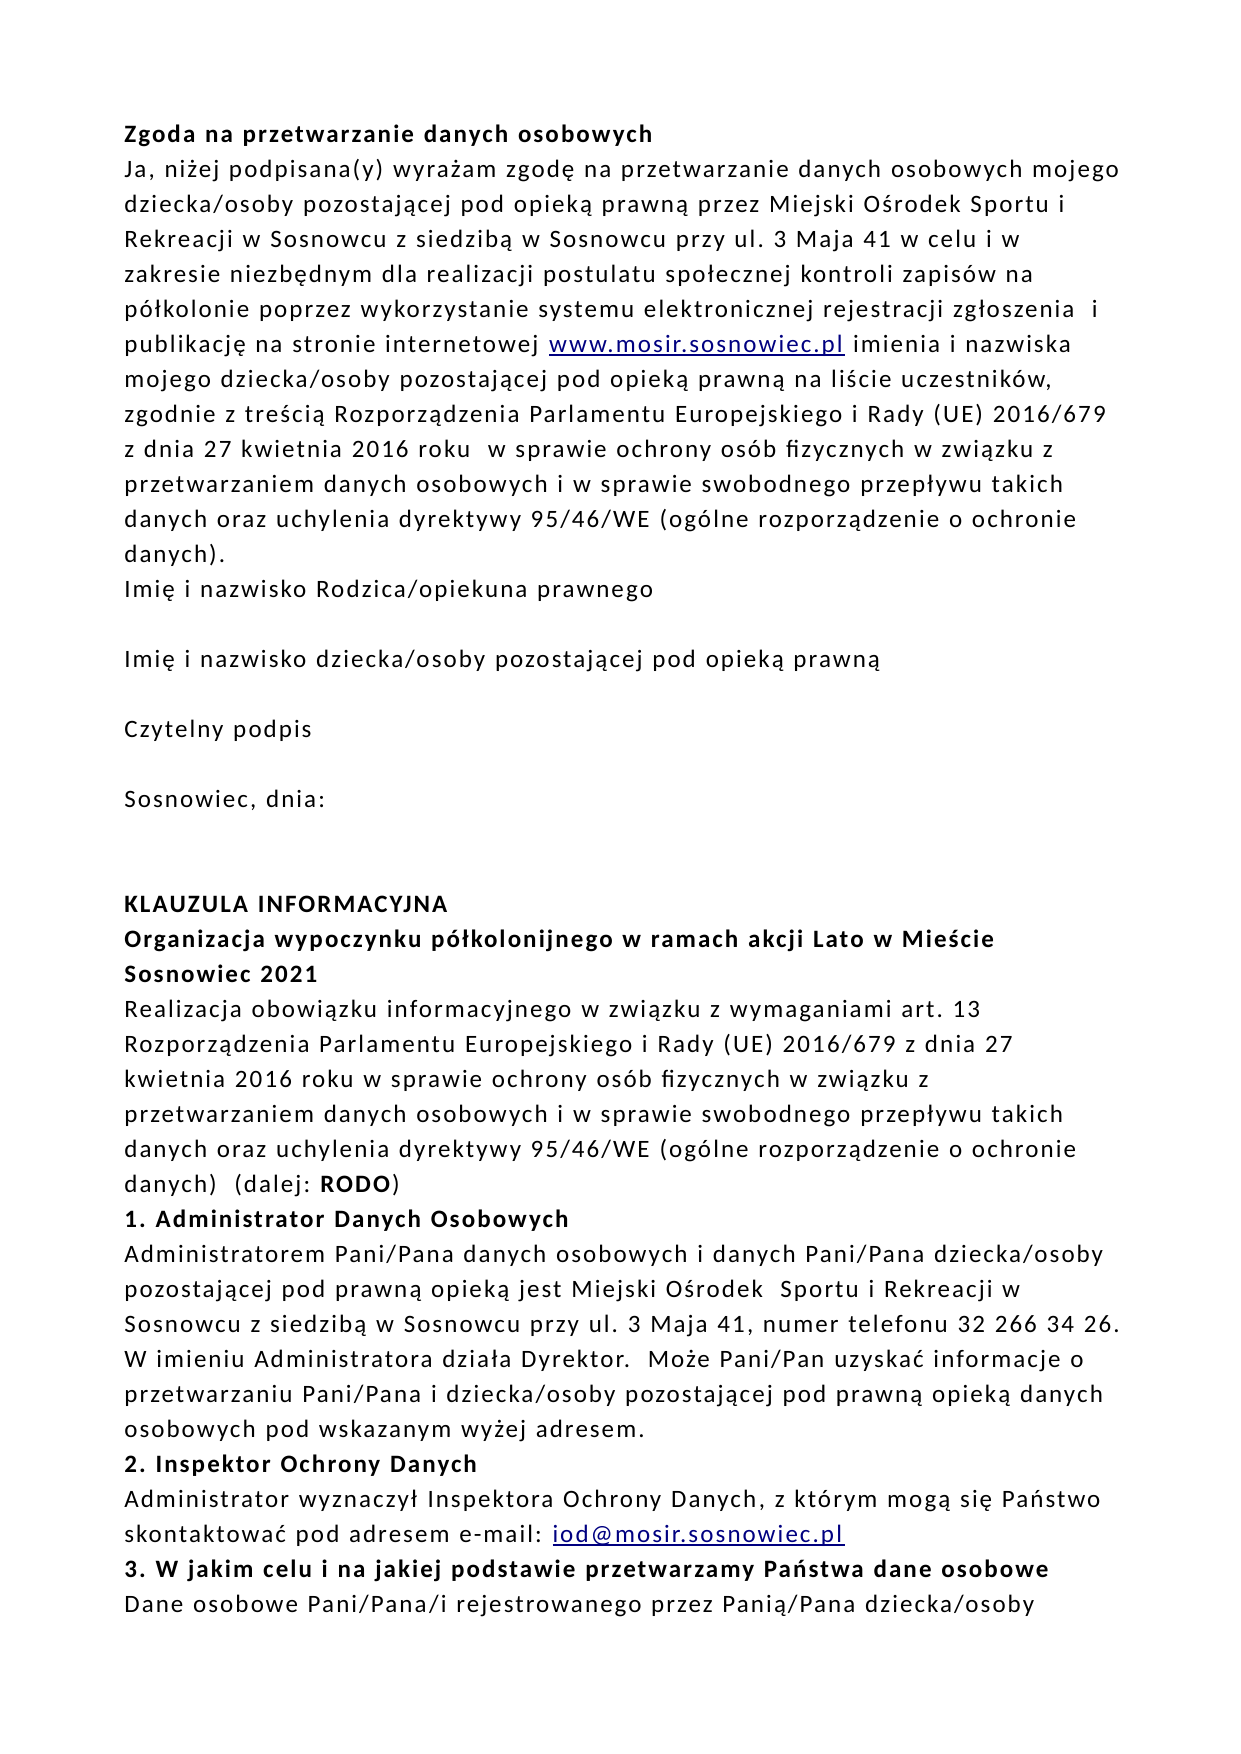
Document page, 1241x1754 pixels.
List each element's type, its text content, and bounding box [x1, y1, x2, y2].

text Zgoda na przetwarzanie danych osobowych Ja, niżej podpisana(y) wyrażam zgodę na przetwarzanie danych osobowych mojego dziecka/osoby pozostającej pod opieką prawną przez Miejski Ośrodek Sportu i Rekreacji w Sosnowcu z siedzibą w Sosnowcu przy ul. 3 Maja 41 w celu i w zakresie niezbędnym dla realizacji postulatu społecznej kontroli zapisów na półkolonie poprzez wykorzystanie systemu elektronicznej rejestracji zgłoszenia i publikację na stronie internetowej www.mosir.sosnowiec.pl imienia i nazwiska mojego dziecka/osoby pozostającej pod opieką prawną na liście uczestników, zgodnie z treścią Rozporządzenia Parlamentu Europejskiego i Rady (UE) 2016/679 z dnia 27 kwietnia 2016 roku w sprawie ochrony osób fizycznych w związku z przetwarzaniem danych osobowych i w sprawie swobodnego przepływu takich danych oraz uchylenia dyrektywy 95/46/WE (ogólne rozporządzenie o ochronie danych). Imię i nazwisko Rodzica/opiekuna prawnego Imię i nazwisko dziecka/osoby pozostającej pod opieką prawną Czytelny podpis Sosnowiec, dnia: KLAUZULA INFORMACYJNA Organizacja wypoczynku półkolonijnego w ramach akcji Lato w Mieście Sosnowiec 2021 Realizacja obowiązku informacyjnego w związku z wymaganiami art. 13 Rozporządzenia Parlamentu Europejskiego i Rady (UE) 2016/679 z dnia 27 kwietnia 2016 roku w sprawie ochrony osób fizycznych w związku z przetwarzaniem danych osobowych i w sprawie swobodnego przepływu takich danych oraz uchylenia dyrektywy 95/46/WE (ogólne rozporządzenie o ochronie danych) (dalej: RODO) 1. Administrator Danych Osobowych Administratorem Pani/Pana danych osobowych i danych Pani/Pana dziecka/osoby pozostającej pod prawną opieką jest Miejski Ośrodek Sportu i Rekreacji w Sosnowcu z siedzibą w Sosnowcu przy ul. 3 Maja 41, numer telefonu 32 266 34 26. W imieniu Administratora działa Dyrektor. Może Pani/Pan uzyskać informacje o przetwarzaniu Pani/Pana i dziecka/osoby pozostającej pod prawną opieką danych osobowych pod wskazanym wyżej adresem. 2. Inspektor Ochrony Danych [124, 118, 1122, 1479]
text Administrator wyznaczył Inspektora Ochrony Danych, z którym mogą się Państwo skontaktować pod adresem e-mail: iod@mosir.sosnowiec.pl 3. W jakim celu i na jakiej podstawie przetwarzamy Państwa dane osobowe Dane osobowe Pani/Pana/i rejestrowanego przez Panią/Pana dziecka/osoby [124, 1483, 1122, 1619]
